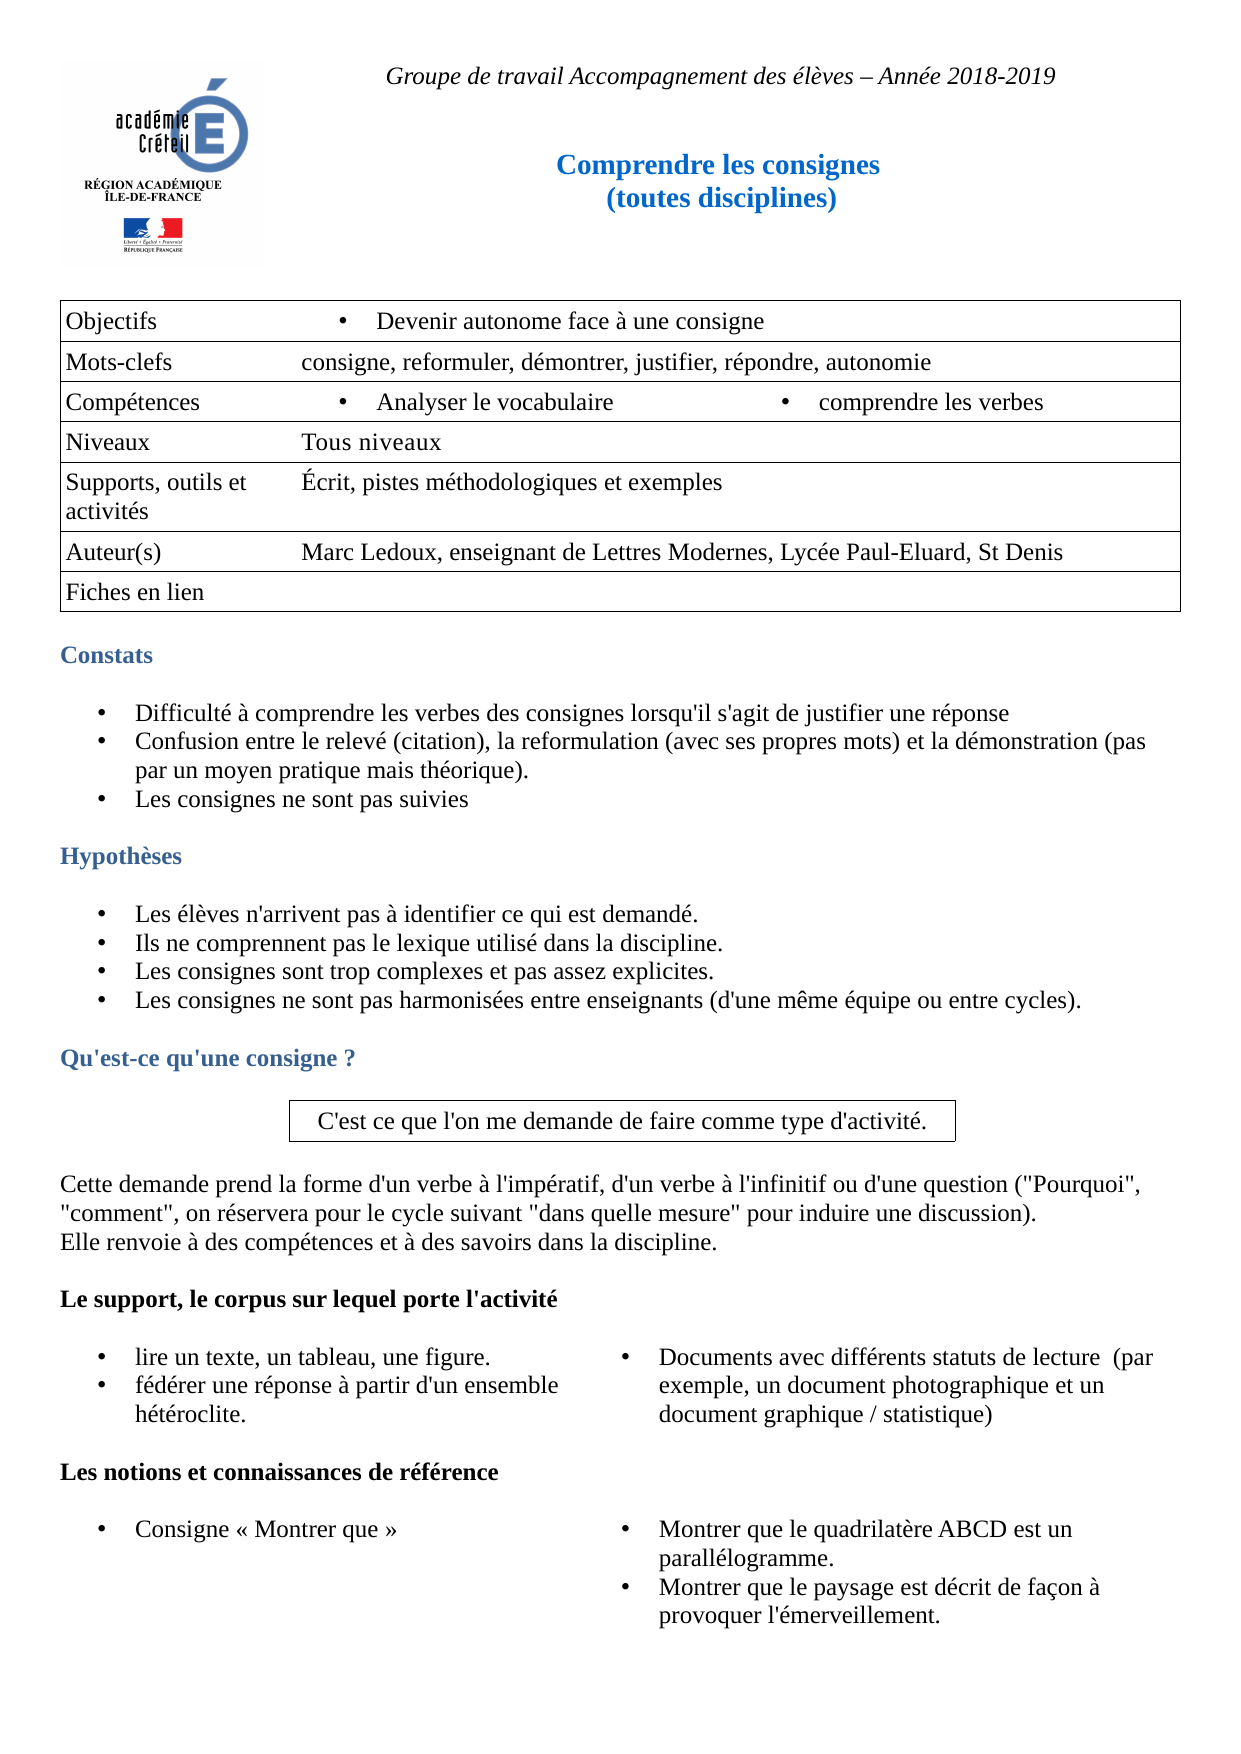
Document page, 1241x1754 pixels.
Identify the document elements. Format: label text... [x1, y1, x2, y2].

text Groupe de travail Accompagnement des élèves – Année 2018-2019 [264, 61, 1179, 89]
table_header Montrer que le quadrilatère ABCD est un parallélogramme. Montrer que le paysage est décrit de façon à provoquer l'émerveillement. [584, 1514, 1179, 1629]
subtitle Hypothèses [60, 841, 1179, 870]
table_header Consigne « Montrer que » [60, 1514, 584, 1629]
table_cell Compétences [61, 382, 295, 421]
table_cell Mots-clefs [61, 342, 295, 381]
table_cell Auteur(s) [61, 532, 295, 571]
text Cette demande prend la forme d'un verbe à l'impératif, d'un verbe à l'infinitif ou d'une question ("Pourquoi", "comment", on réservera pour le cycle suivant "dans quelle mesure" pour induire une discussion). [60, 1169, 1179, 1227]
table_header Objectifs [61, 301, 295, 341]
picture [59, 60, 264, 267]
table_cell consigne, reformuler, démontrer, justifier, répondre, autonomie [295, 342, 1180, 381]
list Les élèves n'arrivent pas à identifier ce qui est demandé. [97, 899, 1179, 928]
text Les notions et connaissances de référence [60, 1457, 1179, 1486]
text (toutes disciplines) [264, 181, 1179, 214]
table_header Devenir autonome face à une consigne [295, 301, 1180, 341]
subtitle Constats [60, 640, 1179, 669]
list Confusion entre le relevé (citation), la reformulation (avec ses propres mots) et la démonstration (pas par un moyen pratique mais théorique). [97, 726, 1179, 784]
table_cell [295, 572, 1180, 611]
table_cell Marc Ledoux, enseignant de Lettres Modernes, Lycée Paul-Eluard, St Denis [295, 532, 1180, 571]
text Comprendre les consignes [264, 147, 1179, 181]
table_header Documents avec différents statuts de lecture (par exemple, un document photographique et un document graphique / statistique) [584, 1342, 1179, 1428]
table_cell Niveaux [61, 422, 295, 462]
list Les consignes ne sont pas suivies [97, 784, 1179, 813]
text Elle renvoie à des compétences et à des savoirs dans la discipline. [60, 1227, 1179, 1256]
table_cell comprendre les verbes [738, 382, 1180, 421]
list Les consignes ne sont pas harmonisées entre enseignants (d'une même équipe ou entre cycles). [97, 985, 1179, 1014]
list Les consignes sont trop complexes et pas assez explicites. [97, 956, 1179, 985]
text Le support, le corpus sur lequel porte l'activité [60, 1284, 1179, 1313]
list Ils ne comprennent pas le lexique utilisé dans la discipline. [97, 928, 1179, 956]
table_cell Fiches en lien [61, 572, 295, 611]
table_header C'est ce que l'on me demande de faire comme type d'activité. [290, 1101, 955, 1141]
subtitle Qu'est-ce qu'une consigne ? [60, 1043, 1179, 1071]
table_cell Écrit, pistes méthodologiques et exemples [295, 463, 1180, 531]
table_header lire un texte, un tableau, une figure. fédérer une réponse à partir d'un ensemble hétéroclite. [60, 1342, 584, 1428]
list Difficulté à comprendre les verbes des consignes lorsqu'il s'agit de justifier une réponse [97, 698, 1179, 726]
table_cell Supports, outils et activités [61, 463, 295, 531]
table_cell Tous niveaux [295, 422, 1180, 462]
table_cell Analyser le vocabulaire [295, 382, 738, 421]
